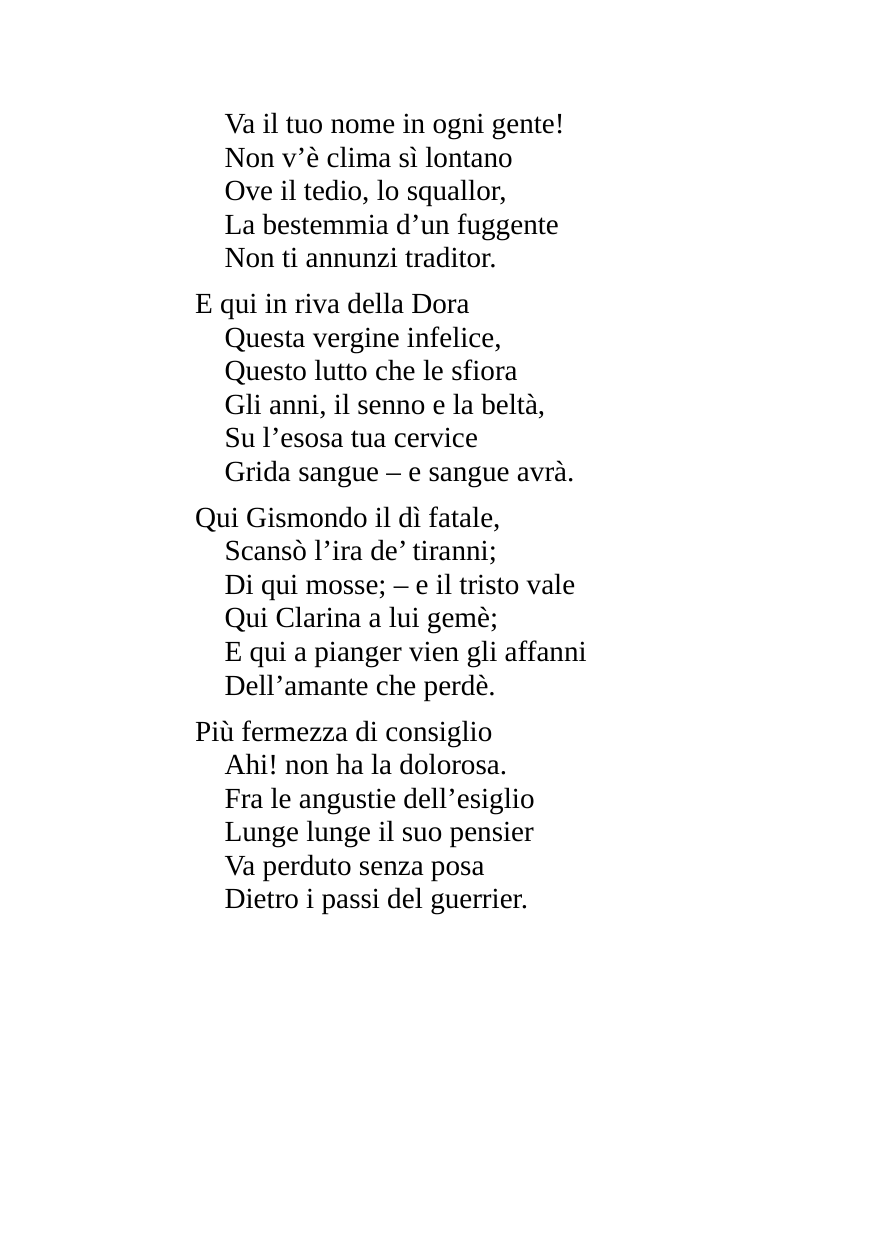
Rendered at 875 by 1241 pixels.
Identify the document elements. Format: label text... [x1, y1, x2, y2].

text Va il tuo nome in ogni gente! Non v’è clima sì lontano Ove il tedio, lo squallor, La bestemmia d’un fuggente Non ti annunzi traditor. [195, 106, 768, 274]
text Più fermezza di consiglio Ahi! non ha la dolorosa. Fra le angustie dell’esiglio Lunge lunge il suo pensier Va perduto senza posa Dietro i passi del guerrier. [195, 714, 768, 915]
text Qui Gismondo il dì fatale, Scansò l’ira de’ tiranni; Di qui mosse; – e il tristo vale Qui Clarina a lui gemè; E qui a pianger vien gli affanni Dell’amante che perdè. [195, 500, 768, 701]
text E qui in riva della Dora Questa vergine infelice, Questo lutto che le sfiora Gli anni, il senno e la beltà, Su l’esosa tua cervice Grida sangue – e sangue avrà. [195, 286, 768, 488]
